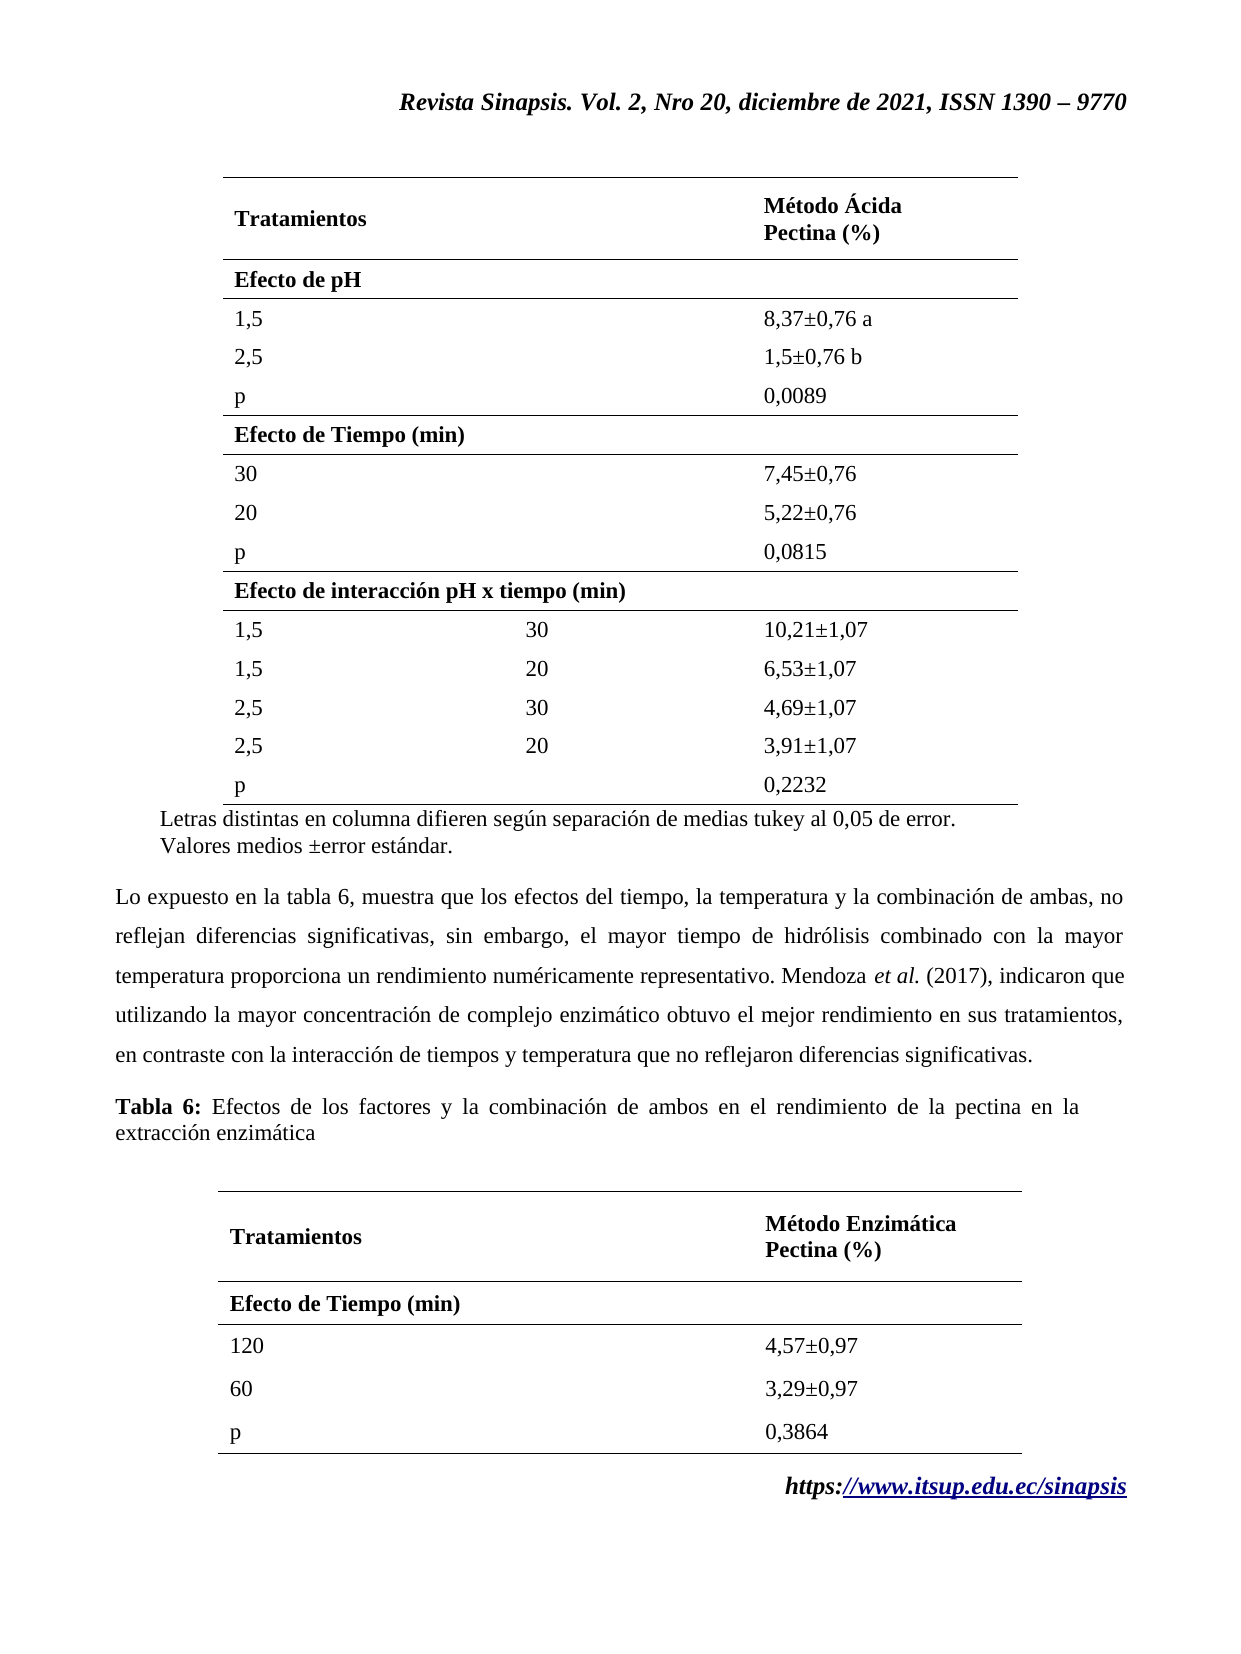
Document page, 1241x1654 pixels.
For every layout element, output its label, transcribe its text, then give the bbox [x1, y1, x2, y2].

text Letras distintas en columna difieren según separación de medias tukey al 0,05 de error. [159, 805, 1051, 832]
text Lo expuesto en la tabla 6, muestra que los efectos del tiempo, la temperatura y la combinación de ambas, no reflejan diferencias significativas, sin embargo, el mayor tiempo de hidrólisis combinado con la mayor temperatura proporciona un rendimiento numéricamente representativo. Mendoza et al. (2017), indicaron que utilizando la mayor concentración de complejo enzimático obtuvo el mejor rendimiento en sus tratamientos, en contraste con la interacción de tiempos y temperatura que no reflejaron diferencias significativas. [115, 883, 1125, 1067]
table_cell 0,0089 [753, 376, 1017, 415]
table_header Método Ácida Pectina (%) [753, 178, 1017, 259]
table_cell p [223, 532, 752, 571]
table_cell 0,3864 [754, 1410, 1022, 1453]
table_cell 20 [514, 649, 752, 687]
table_cell 120 [218, 1325, 754, 1367]
table_cell 3,29±0,97 [754, 1367, 1022, 1410]
table_cell 30 [514, 688, 752, 726]
table_cell 30 [223, 455, 752, 493]
table_cell 60 [218, 1367, 754, 1410]
table_cell 4,69±1,07 [753, 688, 1017, 726]
table_cell 30 [514, 611, 752, 648]
table_cell Efecto de Tiempo (min) [218, 1282, 1022, 1324]
text Tabla 6: Efectos de los factores y la combinación de ambos en el rendimiento de la pectina en la extracción enzimática [115, 1093, 1081, 1146]
table_cell 7,45±0,76 [753, 455, 1017, 493]
table_header Tratamientos [223, 178, 752, 259]
table_cell 1,5 [223, 649, 514, 687]
table_cell 1,5±0,76 b [753, 337, 1017, 376]
text Valores medios ±error estándar. [159, 832, 1051, 858]
table_cell 2,5 [223, 688, 514, 726]
table_cell 8,37±0,76 a [753, 299, 1017, 337]
table_cell p [223, 765, 752, 804]
table_cell p [223, 376, 752, 415]
table_cell 1,5 [223, 299, 752, 337]
table_cell Efecto de pH [223, 260, 1017, 298]
table_cell 10,21±1,07 [753, 611, 1017, 648]
table_cell 20 [223, 493, 752, 532]
table_cell 0,2232 [753, 765, 1017, 804]
table_cell 20 [514, 726, 752, 765]
table_cell p [218, 1410, 754, 1453]
table_cell 6,53±1,07 [753, 649, 1017, 687]
table_header Tratamientos [218, 1192, 754, 1281]
table_header Método Enzimática Pectina (%) [754, 1192, 1022, 1281]
table_cell 2,5 [223, 726, 514, 765]
table_cell 5,22±0,76 [753, 493, 1017, 532]
table_cell 4,57±0,97 [754, 1325, 1022, 1367]
table_cell 3,91±1,07 [753, 726, 1017, 765]
table_cell Efecto de interacción pH x tiempo (min) [223, 572, 1017, 609]
table_cell 2,5 [223, 337, 752, 376]
table_cell 1,5 [223, 611, 514, 648]
table_cell Efecto de Tiempo (min) [223, 416, 1017, 454]
table_cell 0,0815 [753, 532, 1017, 571]
